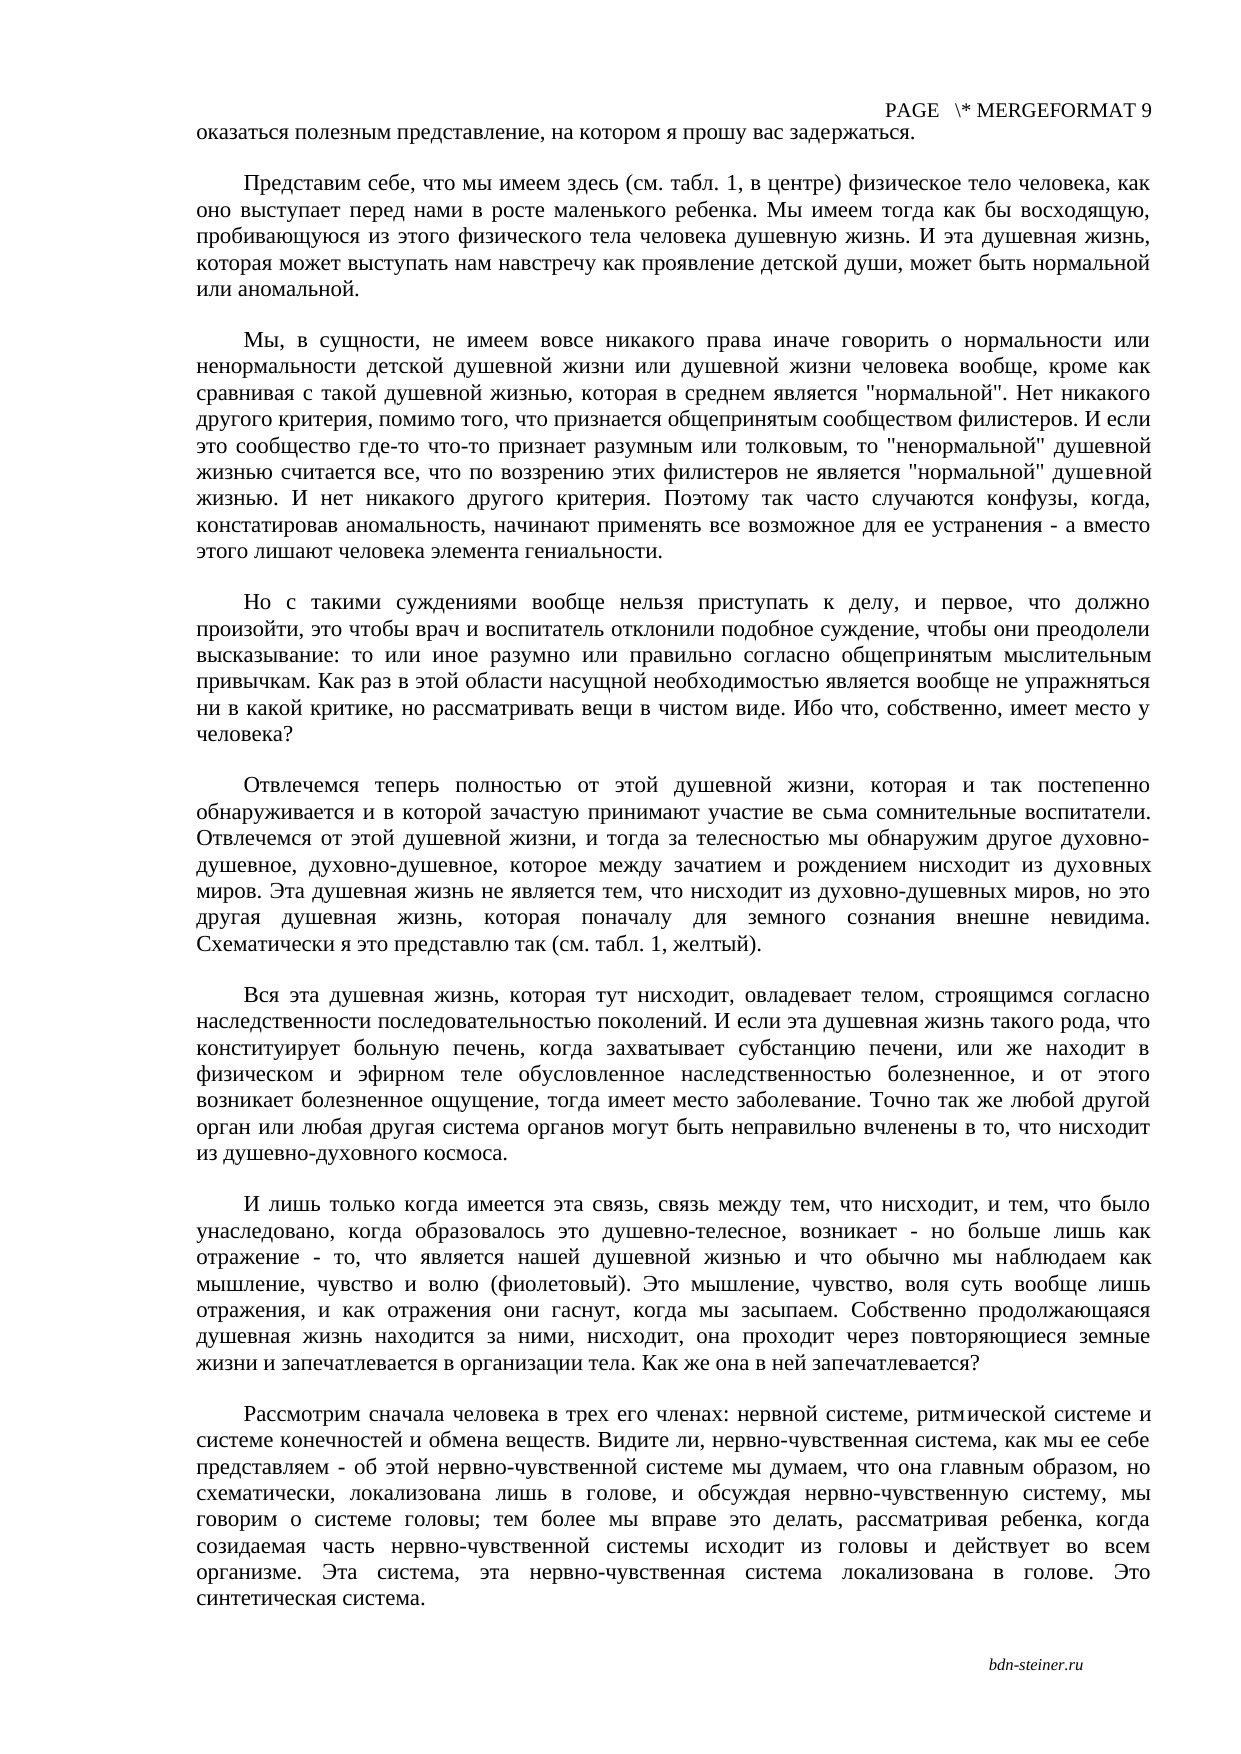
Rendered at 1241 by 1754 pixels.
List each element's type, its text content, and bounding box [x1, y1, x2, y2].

text Вся эта душевная жизнь, которая тут нисходит, овладевает телом, строящимся согласно наследственности последовательностью поколений. И если эта душевная жизнь такого рода, что конституирует больную печень, когда захватывает субстанцию печени, или же находит в физическом и эфирном теле обусловленное наследственностью болезненное, и от этого возникает болезненное ощущение, тогда имеет место заболевание. Точно так же любой другой орган или любая другая система органов могут быть неправильно вчленены в то, что нисходит из душевно-духовного космоса. [196, 981, 1152, 1166]
text Рассмотрим сначала человека в трех его членах: нервной системе, ритмической системе и системе конечностей и обмена веществ. Видите ли, нервно-чувственная система, как мы ее себе представляем - об этой нервно-чувственной системе мы думаем, что она главным образом, но схематически, локализована лишь в голове, и обсуждая нервно-чувственную систему, мы говорим о системе головы; тем более мы вправе это делать, рассматривая ребенка, когда созидаемая часть нервно-чувственной системы исходит из головы и действует во всем организме. Эта система, эта нервно-чувственная система локализована в голове. Это синтетическая система. [196, 1400, 1152, 1611]
text оказаться полезным представление, на котором я прошу вас задержаться. [196, 118, 1152, 144]
text Но с такими суждениями вообще нельзя приступать к делу, и первое, что должно произойти, это чтобы врач и воспитатель отклонили подобное суждение, чтобы они преодолели высказывание: то или иное разумно или правильно согласно общепринятым мыслительным привычкам. Как раз в этой области насущной необходимостью является вообще не упражняться ни в какой критике, но рассматривать вещи в чистом виде. Ибо что, собственно, имеет место у человека? [196, 588, 1152, 747]
text Мы, в сущности, не имеем вовсе никакого права иначе говорить о нормальности или ненормальности детской душевной жизни или душевной жизни человека вообще, кроме как сравнивая с такой душевной жизнью, которая в среднем является "нормальной". Нет никакого другого критерия, помимо того, что признается общепринятым сообществом филистеров. И если это сообщество где-то что-то признает разумным или толковым, то "ненормальной" душевной жизнью считается все, что по воззрению этих филистеров не является "нормальной" душевной жизнью. И нет никакого другого критерия. Поэтому так часто случаются конфузы, когда, констатировав аномальность, начинают применять все возможное для ее устранения - а вместо этого лишают человека элемента гениальности. [196, 326, 1152, 563]
text И лишь только когда имеется эта связь, связь между тем, что нисходит, и тем, что было унаследовано, когда образовалось это душевно-телесное, возникает - но больше лишь как отражение - то, что является нашей душевной жизнью и что обычно мы наблюдаем как мышление, чувство и волю (фиолетовый). Это мышление, чувство, воля суть вообще лишь отражения, и как отражения они гаснут, когда мы засыпаем. Собственно продолжающаяся душевная жизнь находится за ними, нисходит, она проходит через повторяющиеся земные жизни и запечатлевается в организации тела. Как же она в ней запечатлевается? [196, 1191, 1152, 1375]
text Представим себе, что мы имеем здесь (см. табл. 1, в центре) физическое тело человека, как оно выступает перед нами в росте маленького ребенка. Мы имеем тогда как бы восходящую, пробивающуюся из этого физического тела человека душевную жизнь. И эта душевная жизнь, которая может выступать нам навстречу как проявление детской души, может быть нормальной или аномальной. [196, 169, 1152, 301]
text Отвлечемся теперь полностью от этой душевной жизни, которая и так постепенно обнаруживается и в которой зачастую принимают участие ве сьма сомнительные воспитатели. Отвлечемся от этой душевной жизни, и тогда за телесностью мы обнаружим другое духовно-душевное, духовно-душевное, которое между зачатием и рождением нисходит из духовных миров. Эта душевная жизнь не является тем, что нисходит из духовно-душевных миров, но это другая душевная жизнь, которая поначалу для земного сознания внешне невидима. Схематически я это представлю так (см. табл. 1, желтый). [196, 772, 1152, 956]
